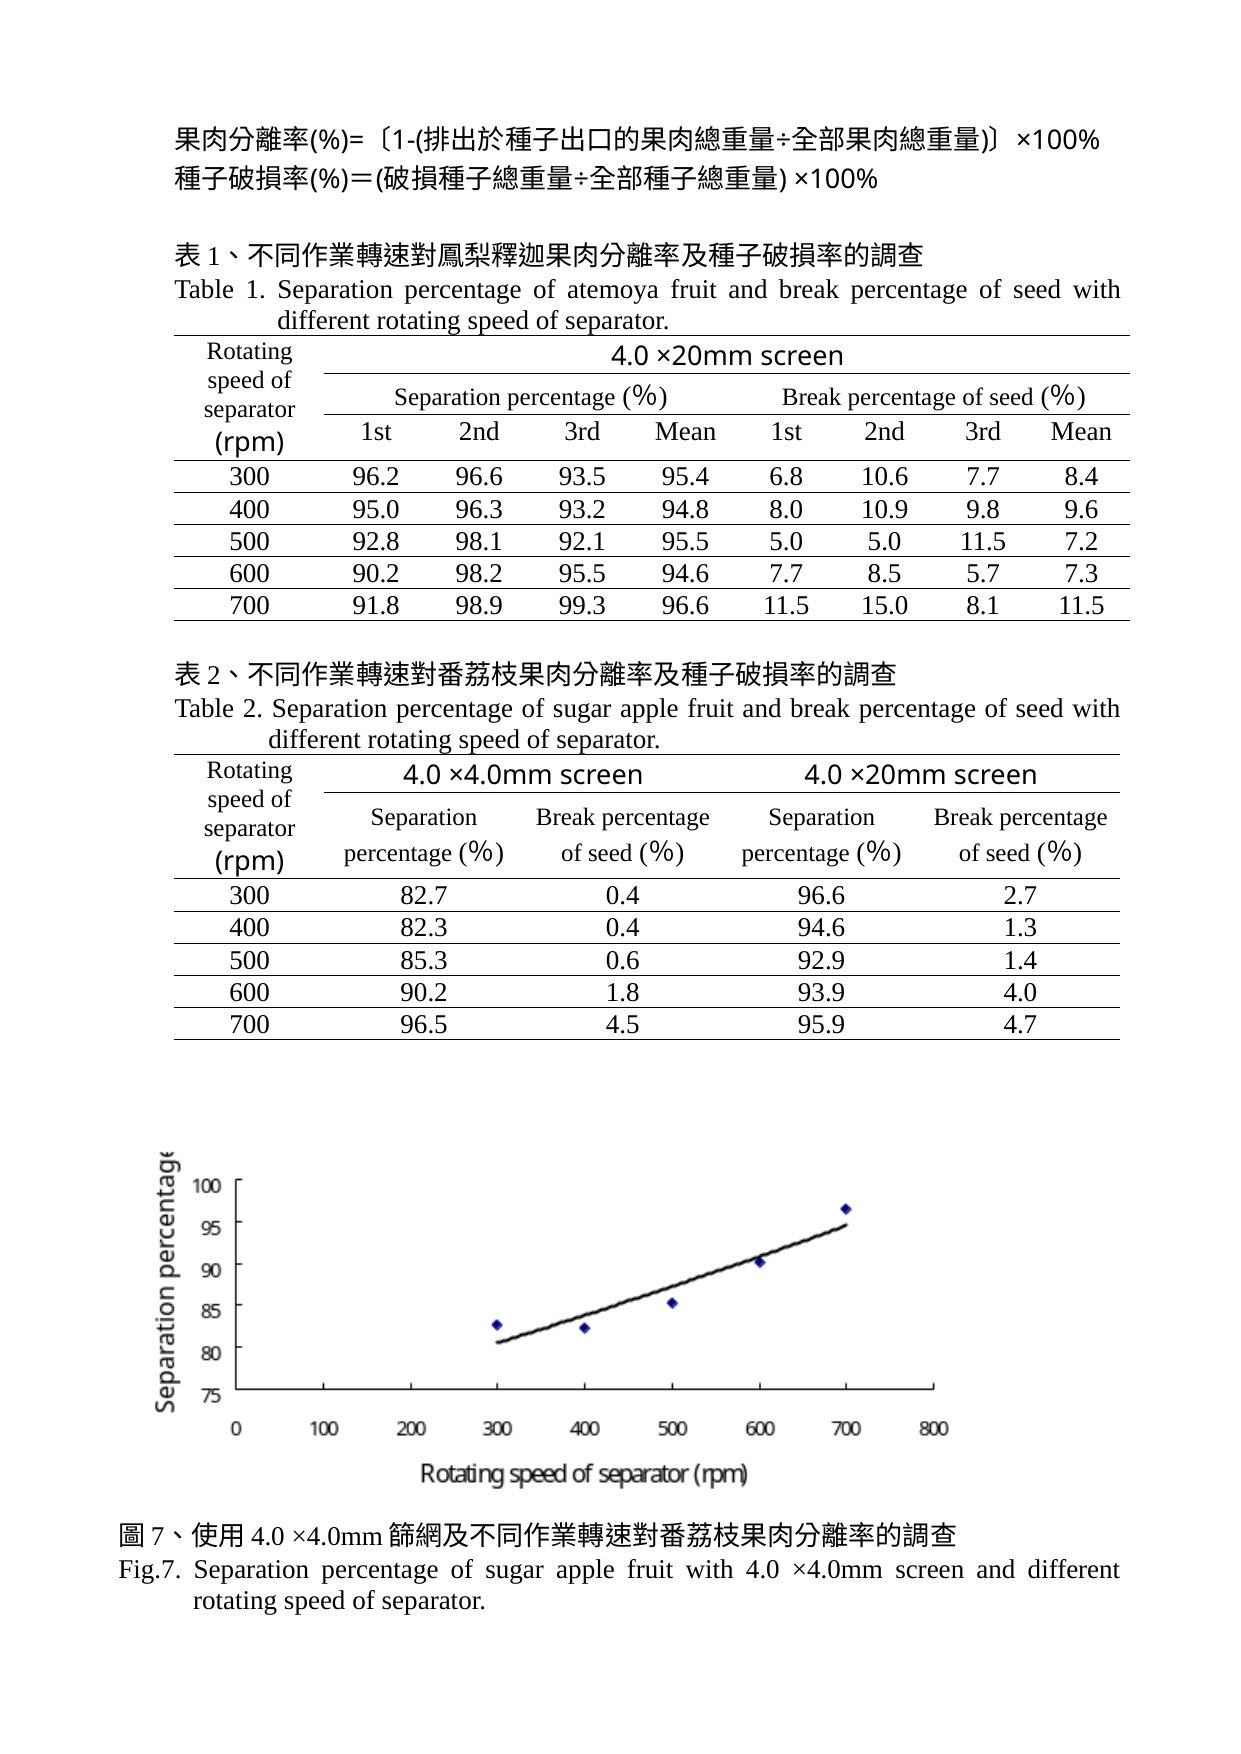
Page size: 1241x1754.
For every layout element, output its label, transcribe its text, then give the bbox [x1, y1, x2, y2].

table_cell Separation percentage (％) [324, 374, 737, 413]
table_cell 7.3 [1032, 557, 1130, 588]
table_cell 6.8 [737, 461, 835, 492]
table_cell 98.1 [428, 525, 531, 556]
table_cell 91.8 [324, 589, 427, 620]
table_cell 10.9 [835, 493, 934, 524]
table_cell 7.2 [1032, 525, 1130, 556]
text 圖7、使用4.0 ×4.0mm篩網及不同作業轉速對番荔枝果肉分離率的調查 [118, 1513, 1122, 1553]
table_cell 92.9 [722, 944, 921, 975]
table_cell 96.6 [722, 879, 921, 911]
table_cell 5.0 [737, 525, 835, 556]
table_cell 9.6 [1032, 493, 1130, 524]
table_cell 700 [174, 1008, 324, 1039]
table_cell 0.4 [523, 879, 722, 911]
table_cell 5.7 [934, 557, 1032, 588]
table_cell 96.5 [324, 1008, 523, 1039]
text Table 2. Separation percentage of sugar apple fruit and break percentage of seed with different rotating speed of separator. [174, 692, 1122, 754]
table_cell 500 [174, 944, 324, 975]
table_cell 0.6 [523, 944, 722, 975]
table_cell 7.7 [934, 461, 1032, 492]
table_cell 95.5 [531, 557, 634, 588]
table_cell 500 [174, 525, 324, 556]
table_cell Break percentage of seed (％) [523, 793, 722, 878]
text 表2、不同作業轉速對番荔枝果肉分離率及種子破損率的調查 [174, 653, 1122, 692]
text Table 1. Separation percentage of atemoya fruit and break percentage of seed with different rotating speed of separator. [174, 273, 1122, 335]
table_cell 93.2 [531, 493, 634, 524]
text Fig.7. Separation percentage of sugar apple fruit with 4.0 ×4.0mm screen and different rotating speed of separator. [118, 1553, 1122, 1615]
table_header Rotating speed of separator (rpm) [174, 336, 324, 459]
table_cell 82.3 [324, 912, 523, 943]
table_cell 11.5 [1032, 589, 1130, 620]
table_cell 96.6 [634, 589, 737, 620]
table_cell 96.3 [428, 493, 531, 524]
table_cell Mean [634, 415, 737, 459]
table_cell 95.0 [324, 493, 427, 524]
table_cell 2.7 [921, 879, 1120, 911]
table_cell 11.5 [934, 525, 1032, 556]
table_cell 96.6 [428, 461, 531, 492]
table_cell 85.3 [324, 944, 523, 975]
table_cell 400 [174, 912, 324, 943]
table_cell 82.7 [324, 879, 523, 911]
table_cell 15.0 [835, 589, 934, 620]
table_cell 3rd [531, 415, 634, 459]
table_cell 4.5 [523, 1008, 722, 1039]
table_cell 0.4 [523, 912, 722, 943]
text 果肉分離率(%)=〔1-(排出於種子出口的果肉總重量÷全部果肉總重量)〕×100% [174, 118, 1122, 157]
table_cell 93.9 [722, 976, 921, 1007]
table_cell 600 [174, 557, 324, 588]
table_cell 9.8 [934, 493, 1032, 524]
table_cell 5.0 [835, 525, 934, 556]
table_cell 90.2 [324, 557, 427, 588]
table_cell 92.8 [324, 525, 427, 556]
table_cell 300 [174, 461, 324, 492]
table_cell 94.8 [634, 493, 737, 524]
table_cell 400 [174, 493, 324, 524]
table_cell Break percentage of seed (％) [921, 793, 1120, 878]
table_header 4.0 ×4.0mm screen [324, 755, 722, 792]
table_cell 92.1 [531, 525, 634, 556]
table_cell 4.0 [921, 976, 1120, 1007]
table_cell 11.5 [737, 589, 835, 620]
table_cell 94.6 [634, 557, 737, 588]
table_cell 8.5 [835, 557, 934, 588]
table_cell 1st [324, 415, 427, 459]
table_cell 96.2 [324, 461, 427, 492]
table_cell 8.4 [1032, 461, 1130, 492]
table_cell 2nd [428, 415, 531, 459]
table_cell 700 [174, 589, 324, 620]
table_cell Separation percentage (％) [324, 793, 523, 878]
table_cell 93.5 [531, 461, 634, 492]
table_cell Mean [1032, 415, 1130, 459]
table_cell 98.9 [428, 589, 531, 620]
table_header Rotating speed of separator (rpm) [174, 755, 324, 878]
table_cell 95.4 [634, 461, 737, 492]
table_cell 600 [174, 976, 324, 1007]
table_cell 95.9 [722, 1008, 921, 1039]
table_cell Separation percentage (％) [722, 793, 921, 878]
table_cell 8.0 [737, 493, 835, 524]
table_cell 90.2 [324, 976, 523, 1007]
table_cell 1.3 [921, 912, 1120, 943]
text 表1、不同作業轉速對鳳梨釋迦果肉分離率及種子破損率的調查 [174, 234, 1122, 273]
table_cell 95.5 [634, 525, 737, 556]
table_cell 3rd [934, 415, 1032, 459]
table_cell 2nd [835, 415, 934, 459]
table_cell 300 [174, 879, 324, 911]
table_cell 1.4 [921, 944, 1120, 975]
table_header 4.0 ×20mm screen [722, 755, 1120, 792]
text 種子破損率(%)＝(破損種子總重量÷全部種子總重量) ×100% [174, 157, 1122, 197]
table_cell 7.7 [737, 557, 835, 588]
table_cell 8.1 [934, 589, 1032, 620]
table_cell 98.2 [428, 557, 531, 588]
table_cell 4.7 [921, 1008, 1120, 1039]
table_cell 10.6 [835, 461, 934, 492]
table_cell 94.6 [722, 912, 921, 943]
table_cell 99.3 [531, 589, 634, 620]
table_cell 1.8 [523, 976, 722, 1007]
table_header 4.0 ×20mm screen [324, 336, 1130, 373]
table_cell 1st [737, 415, 835, 459]
table_cell Break percentage of seed (％) [737, 374, 1130, 413]
